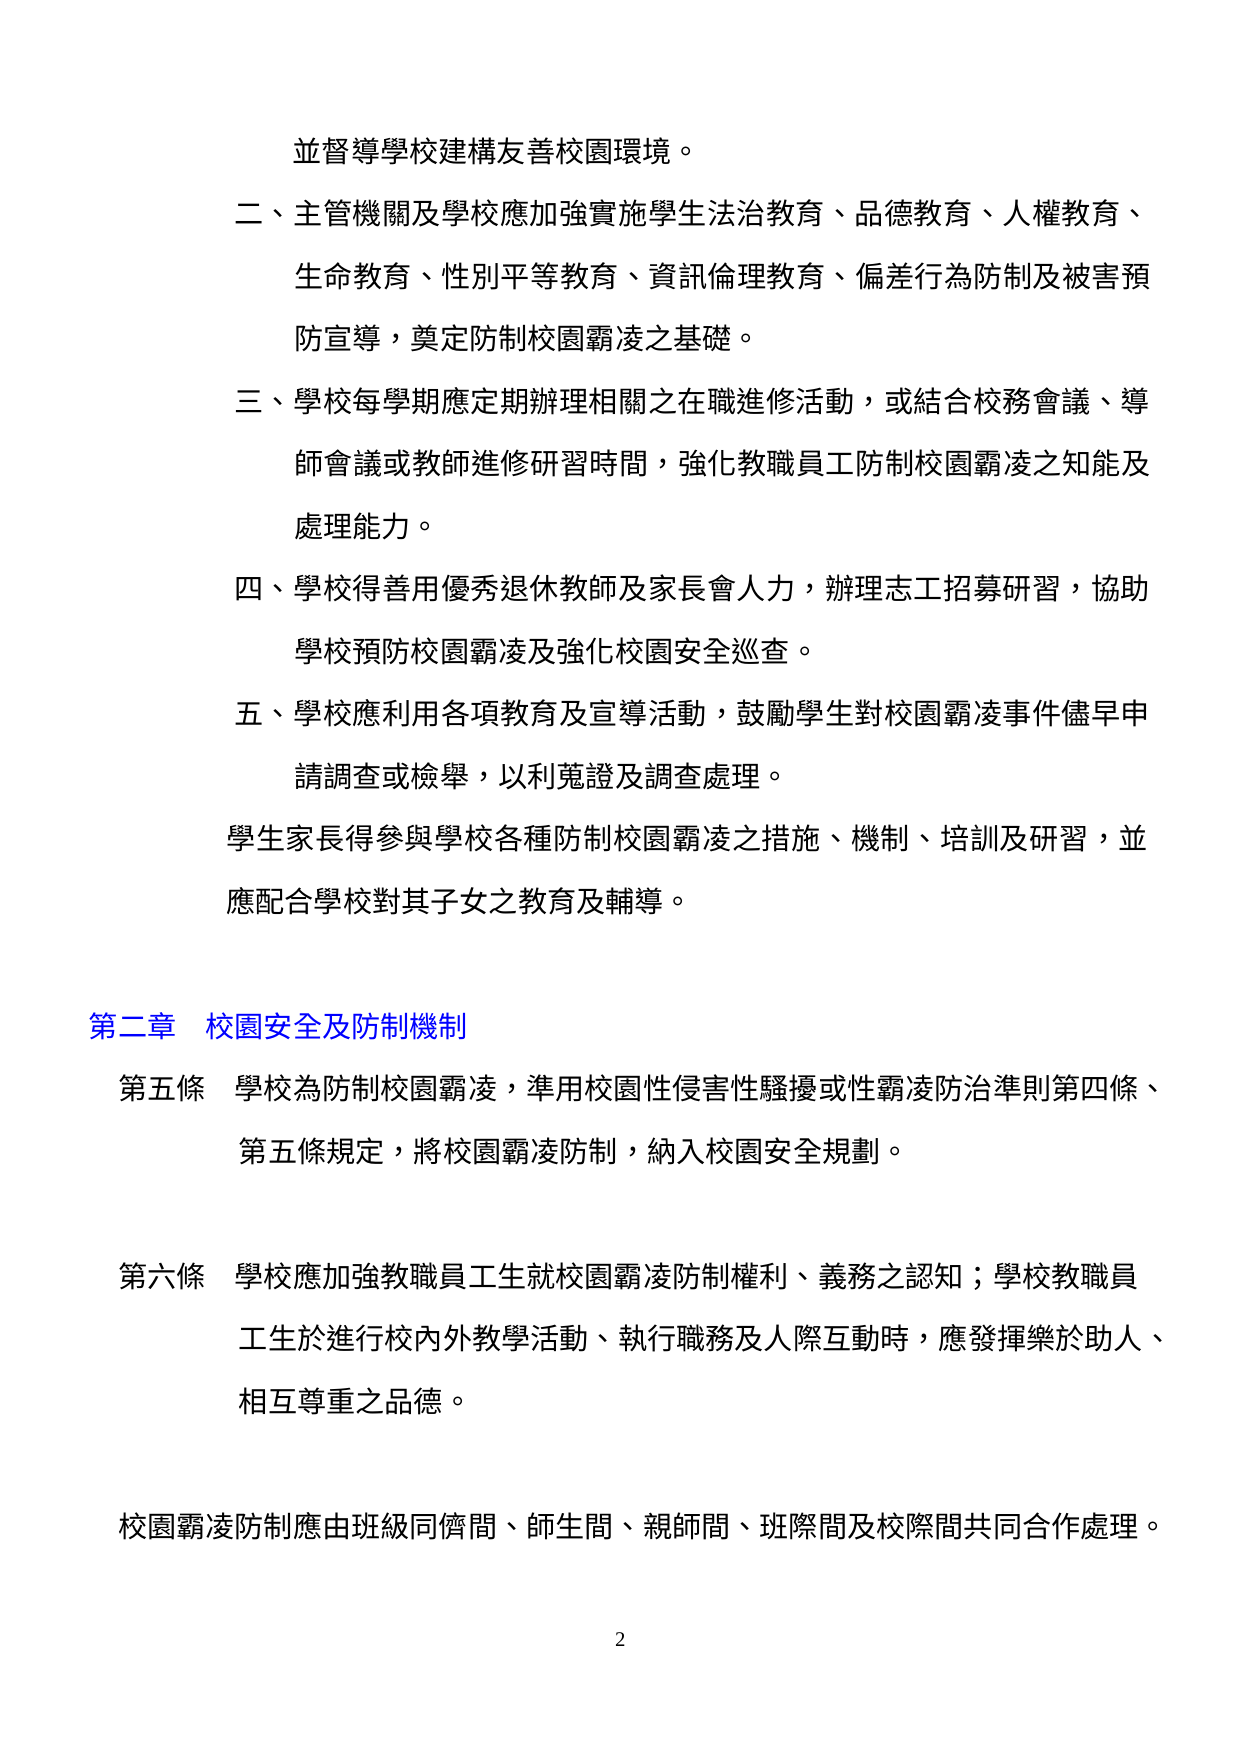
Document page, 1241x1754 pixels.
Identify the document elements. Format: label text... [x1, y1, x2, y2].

text 第六條 學校應加強教職員工生就校園霸凌防制權利、義務之認知；學校教職員工生於進行校內外教學活動、執行職務及人際互動時，應發揮樂於助人、相互尊重之品德。 [118, 1233, 1152, 1420]
text 四、學校得善用優秀退休教師及家長會人力，辦理志工招募研習，協助學校預防校園霸凌及強化校園安全巡查。 [234, 545, 1152, 670]
text 學生家長得參與學校各種防制校園霸凌之措施、機制、培訓及研習，並應配合學校對其子女之教育及輔導。 [226, 795, 1152, 920]
text 第五條 學校為防制校園霸凌，準用校園性侵害性騷擾或性霸凌防治準則第四條、第五條規定，將校園霸凌防制，納入校園安全規劃。 [118, 1045, 1152, 1170]
text 校園霸凌防制應由班級同儕間、師生間、親師間、班際間及校際間共同合作處理。 [89, 1483, 1152, 1545]
text 並督導學校建構友善校園環境。 [236, 108, 1152, 170]
text 第二章 校園安全及防制機制 [89, 983, 1152, 1045]
text 三、學校每學期應定期辦理相關之在職進修活動，或結合校務會議、導師會議或教師進修研習時間，強化教職員工防制校園霸凌之知能及處理能力。 [234, 358, 1152, 545]
text 二、主管機關及學校應加強實施學生法治教育、品德教育、人權教育、生命教育、性別平等教育、資訊倫理教育、偏差行為防制及被害預防宣導，奠定防制校園霸凌之基礎。 [234, 170, 1152, 358]
text 五、學校應利用各項教育及宣導活動，鼓勵學生對校園霸凌事件儘早申請調查或檢舉，以利蒐證及調查處理。 [234, 670, 1152, 795]
